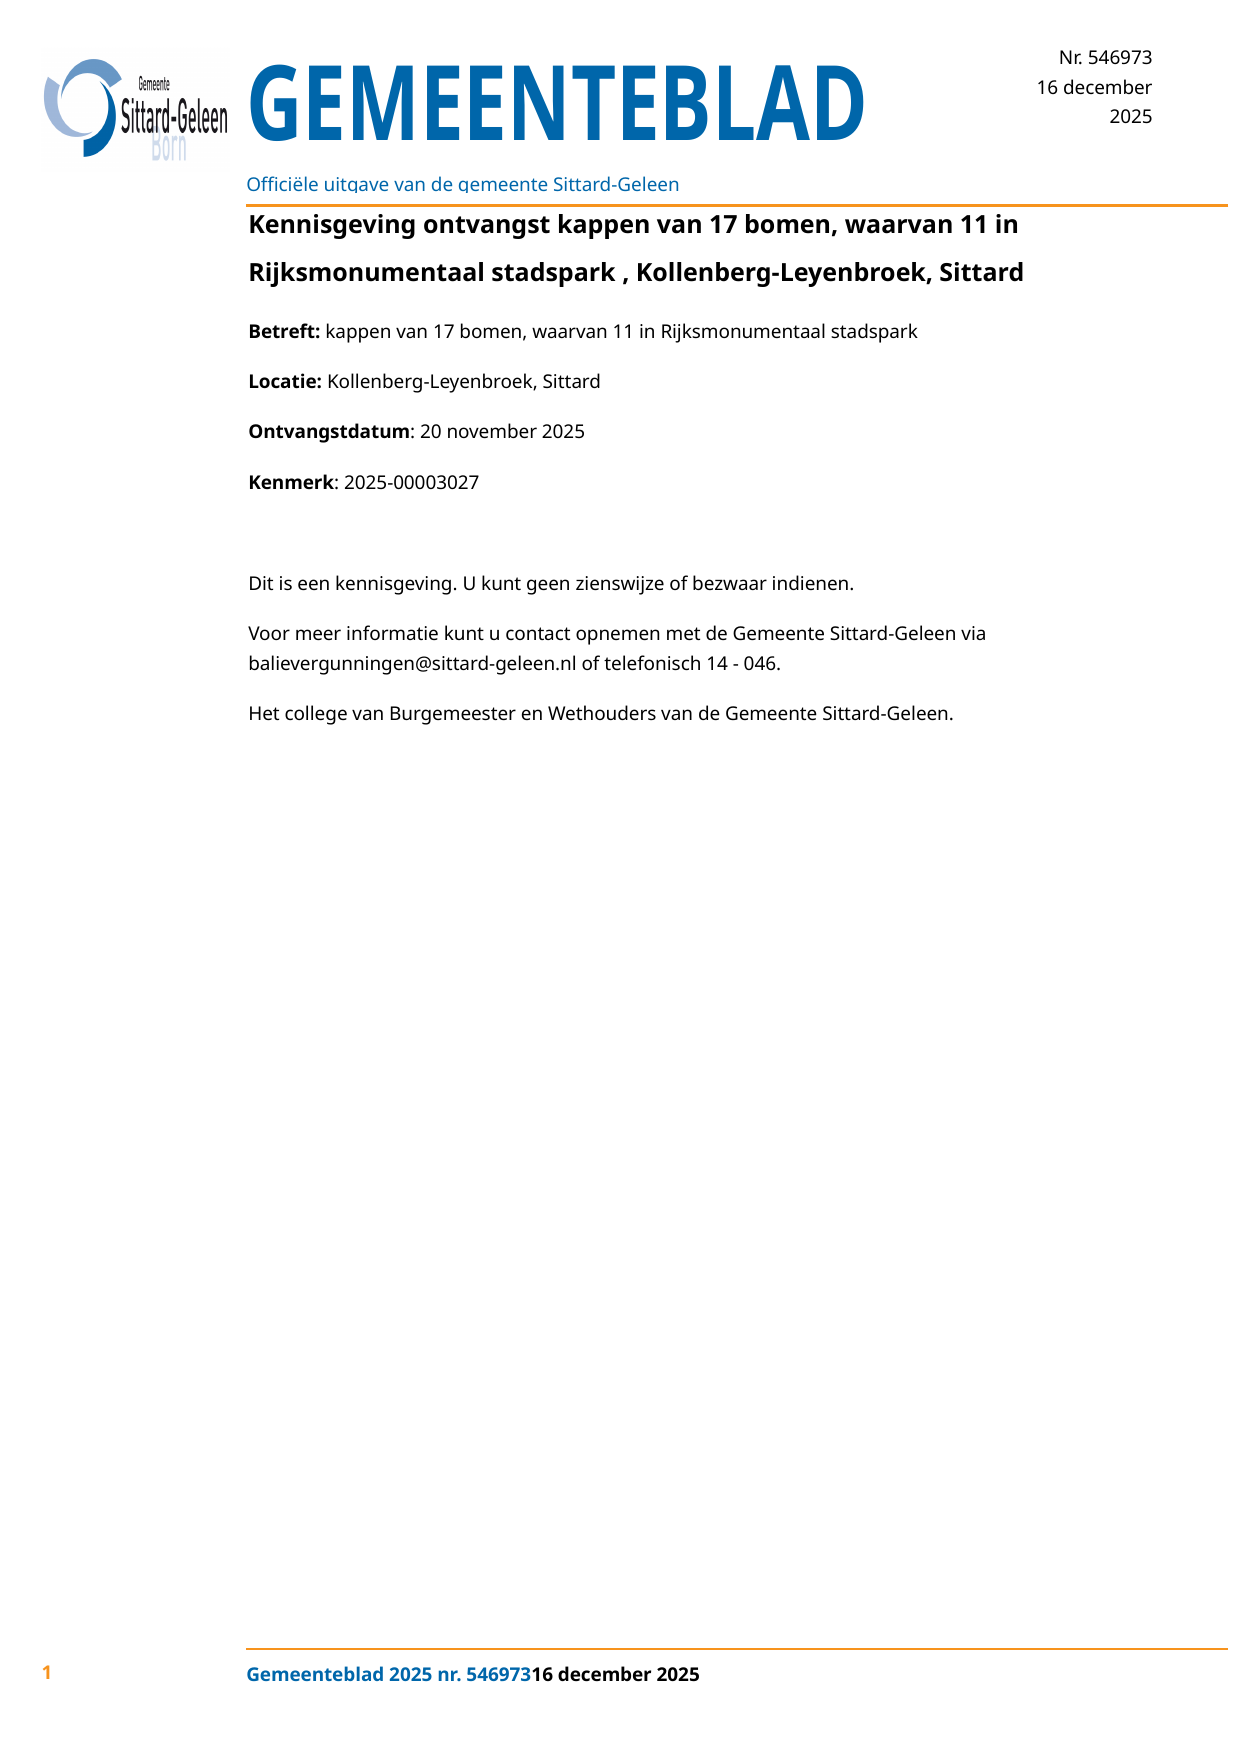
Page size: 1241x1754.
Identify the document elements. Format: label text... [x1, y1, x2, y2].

text Voor meer informatie kunt u contact opnemen met de Gemeente Sittard-Geleen via balievergunningen@sittard-geleen.nl of telefonisch 14 - 046. [248, 620, 1152, 676]
picture [41, 47, 231, 172]
text Het college van Burgemeester en Wethouders van de Gemeente Sittard-Geleen. [248, 700, 1152, 726]
text Dit is een kennisgeving. U kunt geen zienswijze of bezwaar indienen. [248, 570, 1152, 596]
text Betreft: kappen van 17 bomen, waarvan 11 in Rijksmonumentaal stadspark [248, 318, 1152, 344]
text Kenmerk: 2025-00003027 [248, 469, 1152, 495]
text Kennisgeving ontvangst kappen van 17 bomen, waarvan 11 in Rijksmonumentaal stadspark , Kollenberg-Leyenbroek, Sittard [248, 207, 1152, 288]
text Ontvangstdatum: 20 november 2025 [248, 419, 1152, 444]
text Locatie: Kollenberg-Leyenbroek, Sittard [248, 368, 1152, 394]
